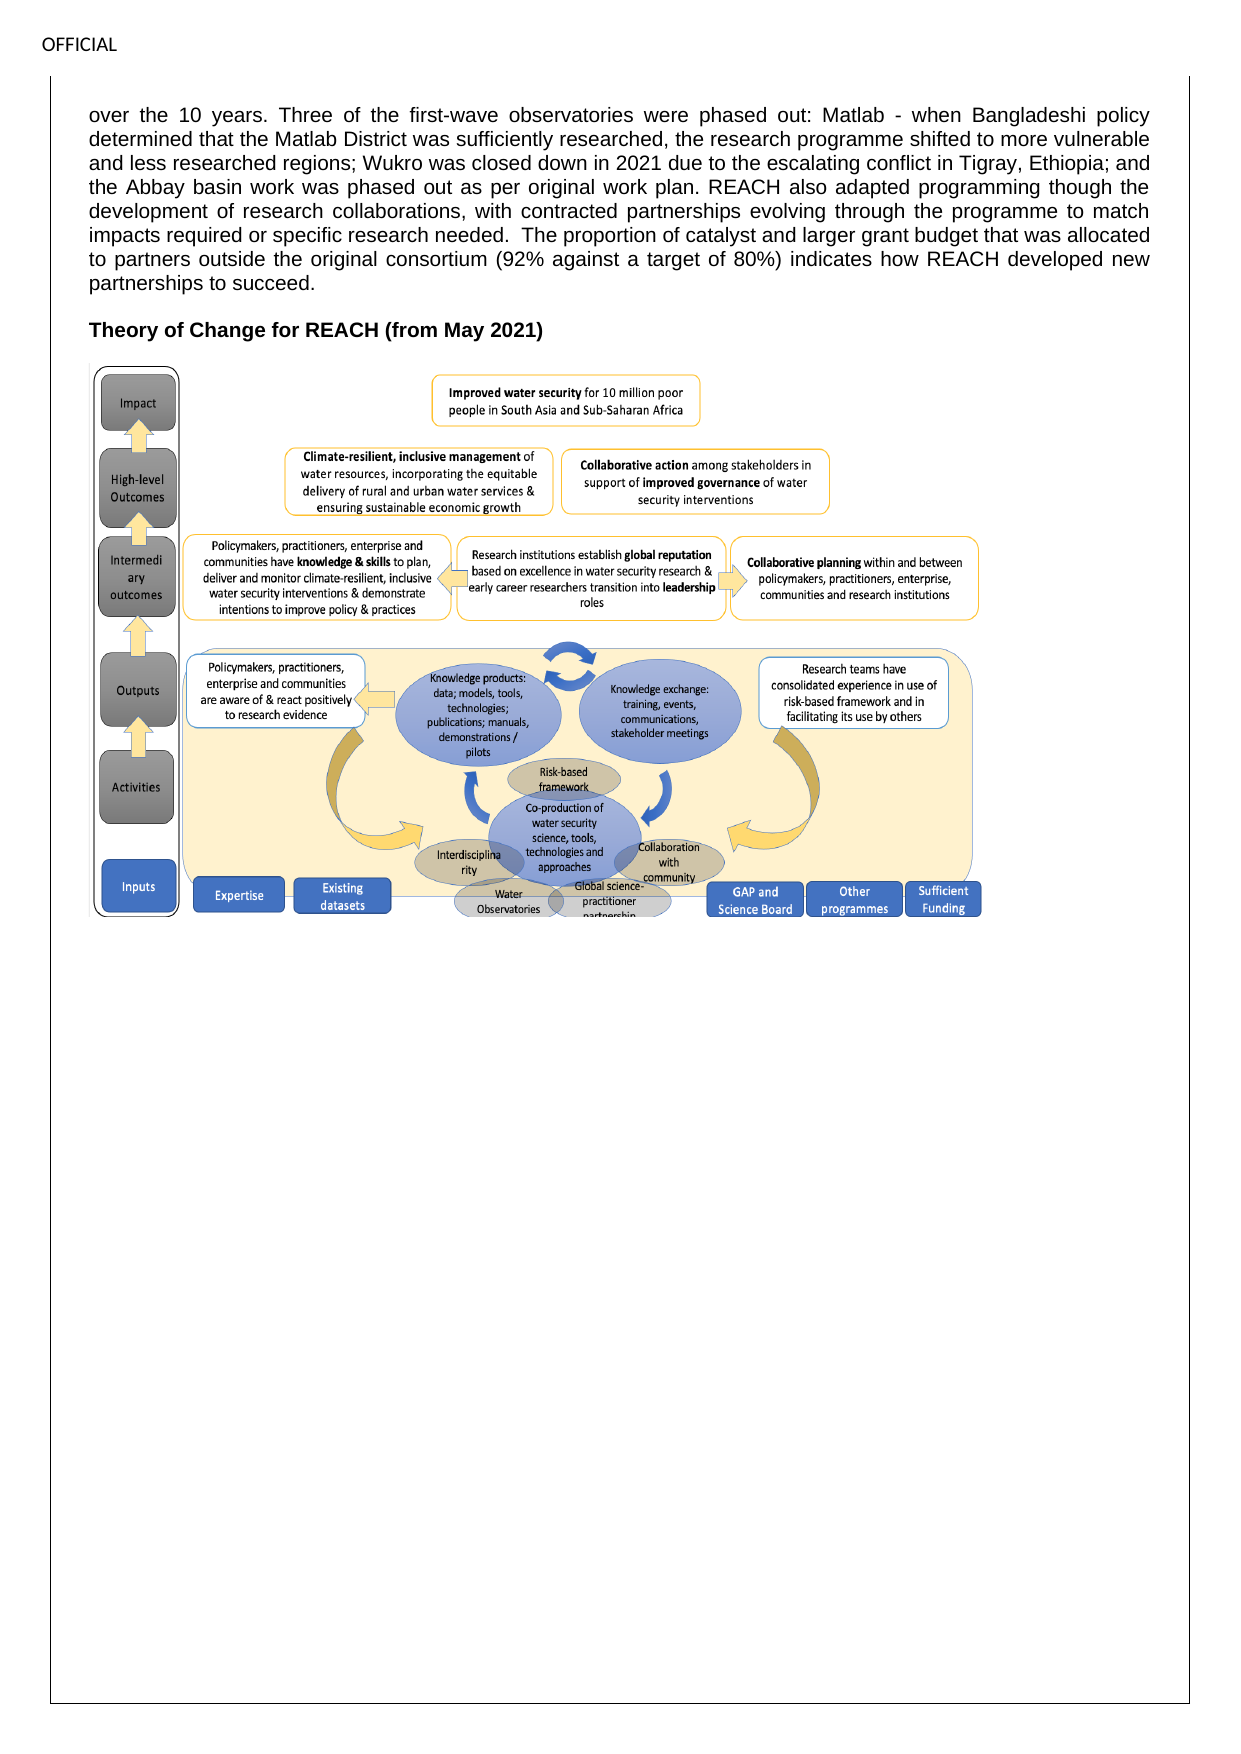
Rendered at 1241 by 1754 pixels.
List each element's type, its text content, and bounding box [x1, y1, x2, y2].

text over the 10 years. Three of the first-wave observatories were phased out: Matlab - when Bangladeshi policy determined that the Matlab District was sufficiently researched, the research programme shifted to more vulnerable and less researched regions; Wukro was closed down in 2021 due to the escalating conflict in Tigray, Ethiopia; and the Abbay basin work was phased out as per original work plan. REACH also adapted programming though the development of research collaborations, with contracted partnerships evolving through the programme to match impacts required or specific research needed. The proportion of catalyst and larger grant budget that was allocated to partners outside the original consortium (92% against a target of 80%) indicates how REACH developed new partnerships to succeed. [89, 103, 1152, 294]
text Theory of Change for REACH (from May 2021) [89, 318, 1152, 342]
